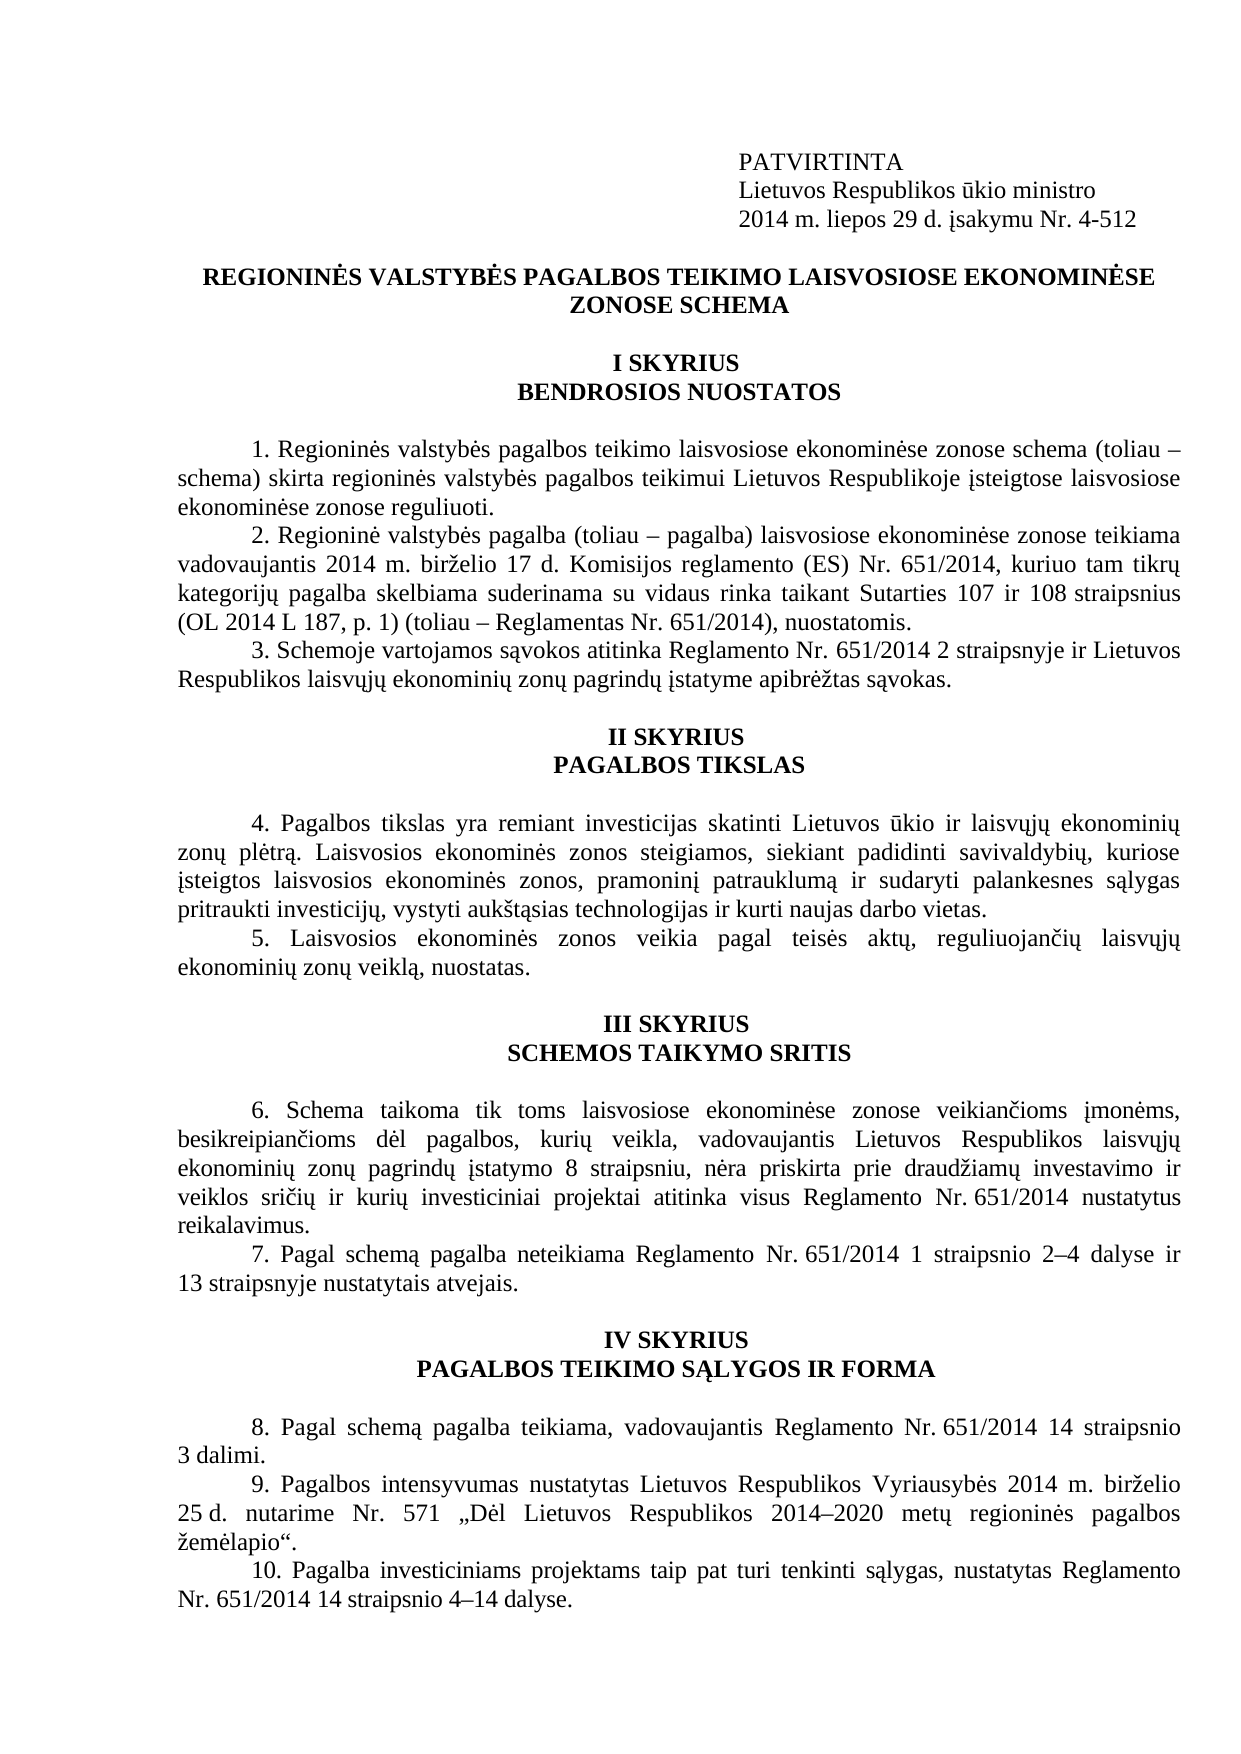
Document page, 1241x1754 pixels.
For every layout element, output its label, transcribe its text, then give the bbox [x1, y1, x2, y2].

text I skyrius [177, 348, 1181, 377]
text PATVIRTINTA [664, 147, 1181, 176]
text 2014 m. liepos 29 d. įsakymu Nr. 4-512 [664, 204, 1181, 233]
text II SKYRIUS [177, 722, 1181, 751]
text PAGALBOS teikimo sąlygos ir FORMA [177, 1354, 1181, 1383]
text 10. Pagalba investiciniams projektams taip pat turi tenkinti sąlygas, nustatytas Reglamento Nr. 651/2014 14 straipsnio 4–14 dalyse. [177, 1556, 1181, 1613]
text 6. Schema taikoma tik toms laisvosiose ekonominėse zonose veikiančioms įmonėms, besikreipiančioms dėl pagalbos, kurių veikla, vadovaujantis Lietuvos Respublikos laisvųjų ekonominių zonų pagrindų įstatymo 8 straipsniu, nėra priskirta prie draudžiamų investavimo ir veiklos sričių ir kurių investiciniai projektai atitinka visus Reglamento Nr. 651/2014 nustatytus reikalavimus. [177, 1096, 1181, 1239]
text 7. Pagal schemą pagalba neteikiama Reglamento Nr. 651/2014 1 straipsnio 2–4 dalyse ir 13 straipsnyje nustatytais atvejais. [177, 1239, 1181, 1297]
text 1. Regioninės valstybės pagalbos teikimo laisvosiose ekonominėse zonose schema (toliau – schema) skirta regioninės valstybės pagalbos teikimui Lietuvos Respublikoje įsteigtose laisvosiose ekonominėse zonose reguliuoti. [177, 434, 1181, 521]
text REGIONINĖS valstybės PAGALBOS TEIKIMO LAISVOSIOSE EKONOMINĖSE ZONOSE SCHEMA [177, 262, 1181, 319]
text 9. Pagalbos intensyvumas nustatytas Lietuvos Respublikos Vyriausybės 2014 m. birželio 25 d. nutarime Nr. 571 „Dėl Lietuvos Respublikos 2014–2020 metų regioninės pagalbos žemėlapio“. [177, 1469, 1181, 1556]
text PAGALBOS TIKSLAS [177, 751, 1181, 779]
text IV SKYRIUS [177, 1326, 1181, 1354]
text 3. Schemoje vartojamos sąvokos atitinka Reglamento Nr. 651/2014 2 straipsnyje ir Lietuvos Respublikos laisvųjų ekonominių zonų pagrindų įstatyme apibrėžtas sąvokas. [177, 636, 1181, 693]
text 8. Pagal schemą pagalba teikiama, vadovaujantis Reglamento Nr. 651/2014 14 straipsnio 3 dalimi. [177, 1412, 1181, 1469]
text Lietuvos Respublikos ūkio ministro [664, 176, 1181, 204]
text 5. Laisvosios ekonominės zonos veikia pagal teisės aktų, reguliuojančių laisvųjų ekonominių zonų veiklą, nuostatas. [177, 923, 1181, 981]
text 2. Regioninė valstybės pagalba (toliau – pagalba) laisvosiose ekonominėse zonose teikiama vadovaujantis 2014 m. birželio 17 d. Komisijos reglamento (ES) Nr. 651/2014, kuriuo tam tikrų kategorijų pagalba skelbiama suderinama su vidaus rinka taikant Sutarties 107 ir 108 straipsnius (OL 2014 L 187, p. 1) (toliau – Reglamentas Nr. 651/2014), nuostatomis. [177, 521, 1181, 636]
text 4. Pagalbos tikslas yra remiant investicijas skatinti Lietuvos ūkio ir laisvųjų ekonominių zonų plėtrą. Laisvosios ekonominės zonos steigiamos, siekiant padidinti savivaldybių, kuriose įsteigtos laisvosios ekonominės zonos, pramoninį patrauklumą ir sudaryti palankesnes sąlygas pritraukti investicijų, vystyti aukštąsias technologijas ir kurti naujas darbo vietas. [177, 808, 1181, 923]
text BENDROSIOS NUOSTATOS [177, 377, 1181, 406]
text iii SKYRIUS [177, 1009, 1181, 1038]
text SCHEMos taikymo sritis [177, 1038, 1181, 1067]
